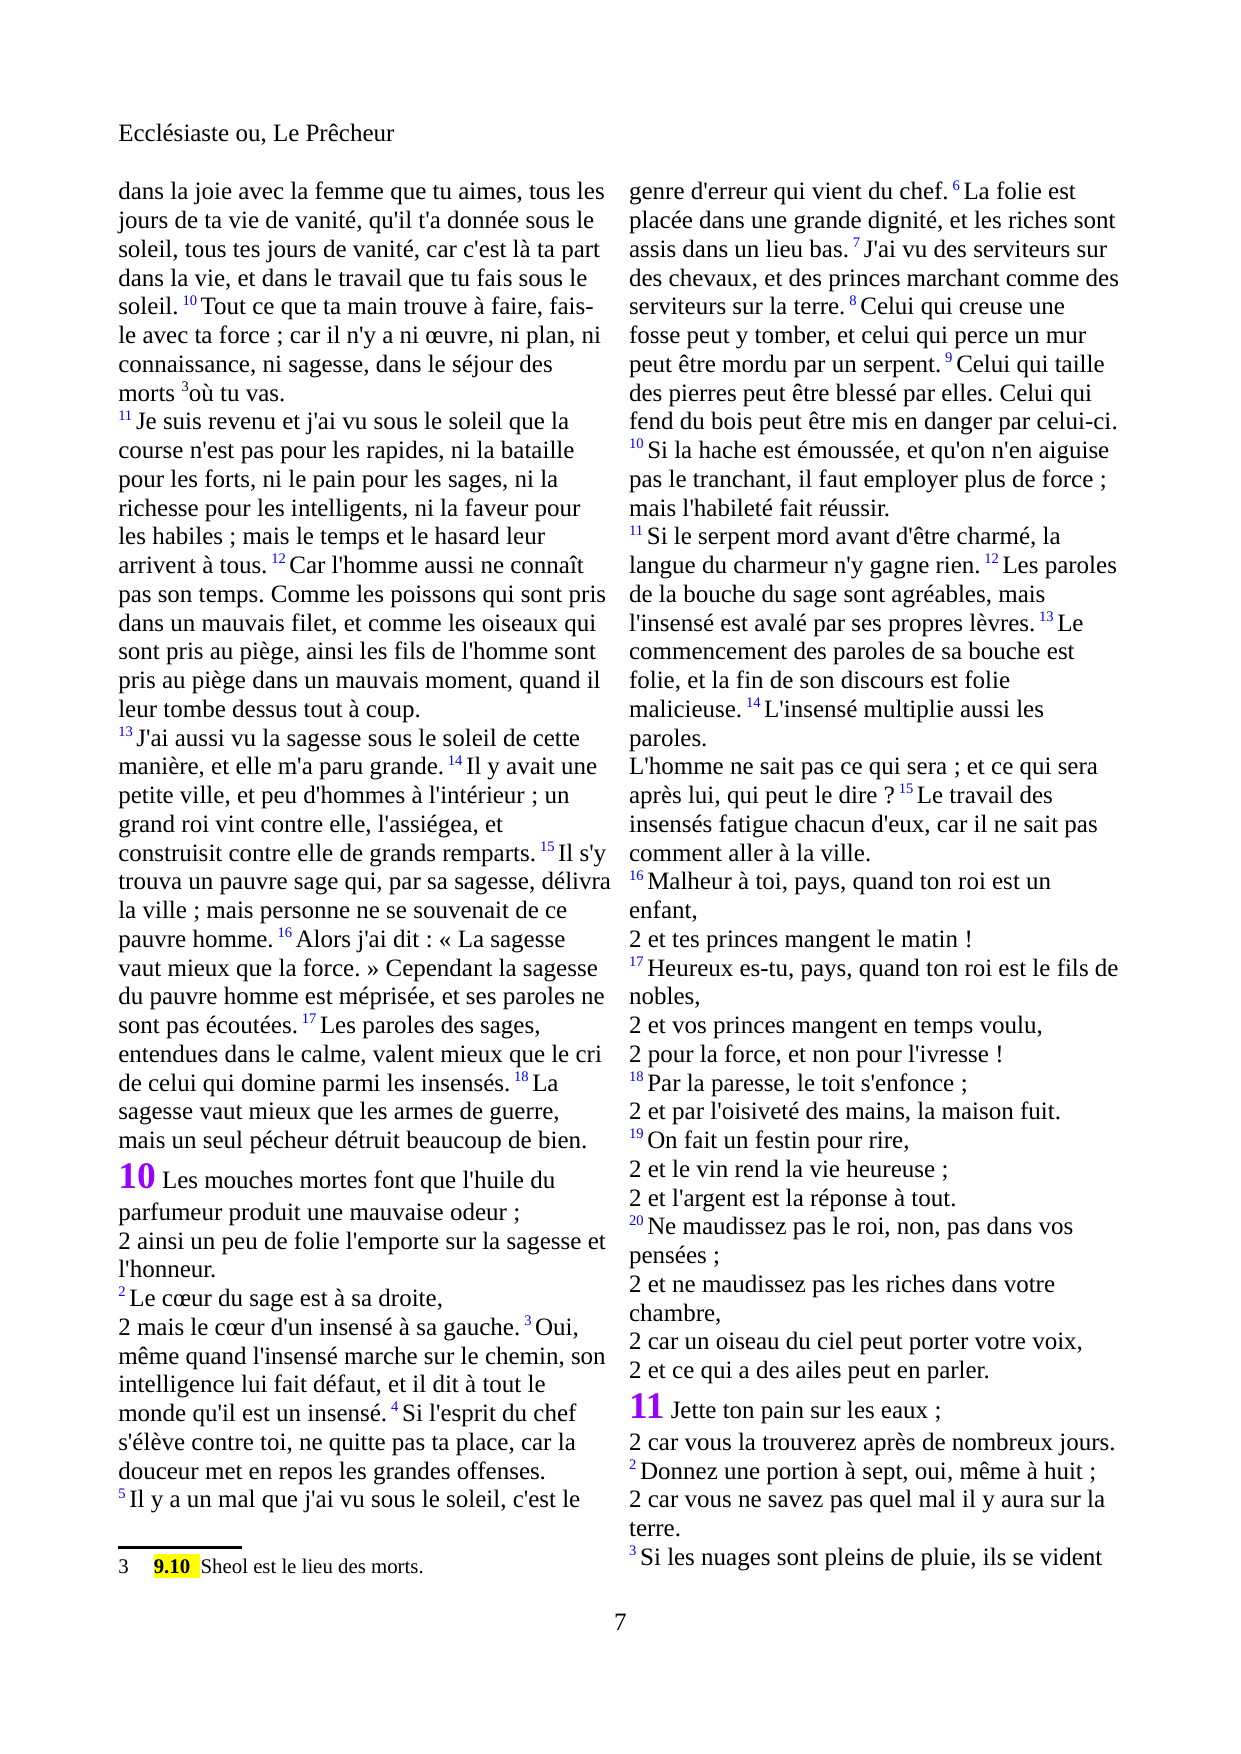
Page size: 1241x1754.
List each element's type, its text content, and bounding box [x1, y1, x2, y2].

text 2 et ce qui a des ailes peut en parler. [629, 1355, 1122, 1384]
text 2 pour la force, et non pour l'ivresse ! [629, 1039, 1122, 1068]
text 9.10 Sheol est le lieu des morts. [118, 1553, 611, 1578]
text 5 Il y a un mal que j'ai vu sous le soleil, c'est le [118, 1484, 611, 1513]
text 2 car un oiseau du ciel peut porter votre voix, [629, 1326, 1122, 1355]
text dans la joie avec la femme que tu aimes, tous les jours de ta vie de vanité, qu'il t'a donnée sous le soleil, tous tes jours de vanité, car c'est là ta part dans la vie, et dans le travail que tu fais sous le soleil. 10 Tout ce que ta main trouve à faire, fais-le avec ta force ; car il n'y a ni œuvre, ni plan, ni connaissance, ni sagesse, dans le séjour des morts où tu vas. [118, 176, 611, 406]
text 2 car vous ne savez pas quel mal il y aura sur la terre. [629, 1484, 1122, 1542]
text 2 et par l'oisiveté des mains, la maison fuit. [629, 1096, 1122, 1125]
text 13 J'ai aussi vu la sagesse sous le soleil de cette manière, et elle m'a paru grande. 14 Il y avait une petite ville, et peu d'hommes à l'intérieur ; un grand roi vint contre elle, l'assiégea, et construisit contre elle de grands remparts. 15 Il s'y trouva un pauvre sage qui, par sa sagesse, délivra la ville ; mais personne ne se souvenait de ce pauvre homme. 16 Alors j'ai dit : « La sagesse vaut mieux que la force. » Cependant la sagesse du pauvre homme est méprisée, et ses paroles ne sont pas écoutées. 17 Les paroles des sages, entendues dans le calme, valent mieux que le cri de celui qui domine parmi les insensés. 18 La sagesse vaut mieux que les armes de guerre, mais un seul pécheur détruit beaucoup de bien. [118, 723, 611, 1154]
text 11 Jette ton pain sur les eaux ; [629, 1384, 1122, 1427]
text 2 Donnez une portion à sept, oui, même à huit ; [629, 1456, 1122, 1484]
text 11 Je suis revenu et j'ai vu sous le soleil que la course n'est pas pour les rapides, ni la bataille pour les forts, ni le pain pour les sages, ni la richesse pour les intelligents, ni la faveur pour les habiles ; mais le temps et le hasard leur arrivent à tous. 12 Car l'homme aussi ne connaît pas son temps. Comme les poissons qui sont pris dans un mauvais filet, et comme les oiseaux qui sont pris au piège, ainsi les fils de l'homme sont pris au piège dans un mauvais moment, quand il leur tombe dessus tout à coup. [118, 406, 611, 723]
text 19 On fait un festin pour rire, [629, 1125, 1122, 1154]
text 2 mais le cœur d'un insensé à sa gauche. 3 Oui, même quand l'insensé marche sur le chemin, son intelligence lui fait défaut, et il dit à tout le monde qu'il est un insensé. 4 Si l'esprit du chef s'élève contre toi, ne quitte pas ta place, car la douceur met en repos les grandes offenses. [118, 1312, 611, 1484]
text 17 Heureux es-tu, pays, quand ton roi est le fils de nobles, [629, 953, 1122, 1010]
text 2 et tes princes mangent le matin ! [629, 924, 1122, 953]
text genre d'erreur qui vient du chef. 6 La folie est placée dans une grande dignité, et les riches sont assis dans un lieu bas. 7 J'ai vu des serviteurs sur des chevaux, et des princes marchant comme des serviteurs sur la terre. 8 Celui qui creuse une fosse peut y tomber, et celui qui perce un mur peut être mordu par un serpent. 9 Celui qui taille des pierres peut être blessé par elles. Celui qui fend du bois peut être mis en danger par celui-ci. 10 Si la hache est émoussée, et qu'on n'en aiguise pas le tranchant, il faut employer plus de force ; mais l'habileté fait réussir. [629, 176, 1122, 521]
text 2 Le cœur du sage est à sa droite, [118, 1283, 611, 1312]
text 18 Par la paresse, le toit s'enfonce ; [629, 1068, 1122, 1096]
text 3 Si les nuages sont pleins de pluie, ils se vident [629, 1542, 1122, 1571]
text 2 et ne maudissez pas les riches dans votre chambre, [629, 1269, 1122, 1326]
text 2 et le vin rend la vie heureuse ; [629, 1154, 1122, 1183]
text 11 Si le serpent mord avant d'être charmé, la langue du charmeur n'y gagne rien. 12 Les paroles de la bouche du sage sont agréables, mais l'insensé est avalé par ses propres lèvres. 13 Le commencement des paroles de sa bouche est folie, et la fin de son discours est folie malicieuse. 14 L'insensé multiplie aussi les paroles. [629, 521, 1122, 751]
text L'homme ne sait pas ce qui sera ; et ce qui sera après lui, qui peut le dire ? 15 Le travail des insensés fatigue chacun d'eux, car il ne sait pas comment aller à la ville. [629, 751, 1122, 866]
text 20 Ne maudissez pas le roi, non, pas dans vos pensées ; [629, 1211, 1122, 1269]
text 2 et l'argent est la réponse à tout. [629, 1183, 1122, 1211]
text 2 car vous la trouverez après de nombreux jours. [629, 1427, 1122, 1456]
text 10 Les mouches mortes font que l'huile du parfumeur produit une mauvaise odeur ; [118, 1154, 611, 1226]
text 2 et vos princes mangent en temps voulu, [629, 1010, 1122, 1039]
text 2 ainsi un peu de folie l'emporte sur la sagesse et l'honneur. [118, 1226, 611, 1283]
text 16 Malheur à toi, pays, quand ton roi est un enfant, [629, 866, 1122, 924]
